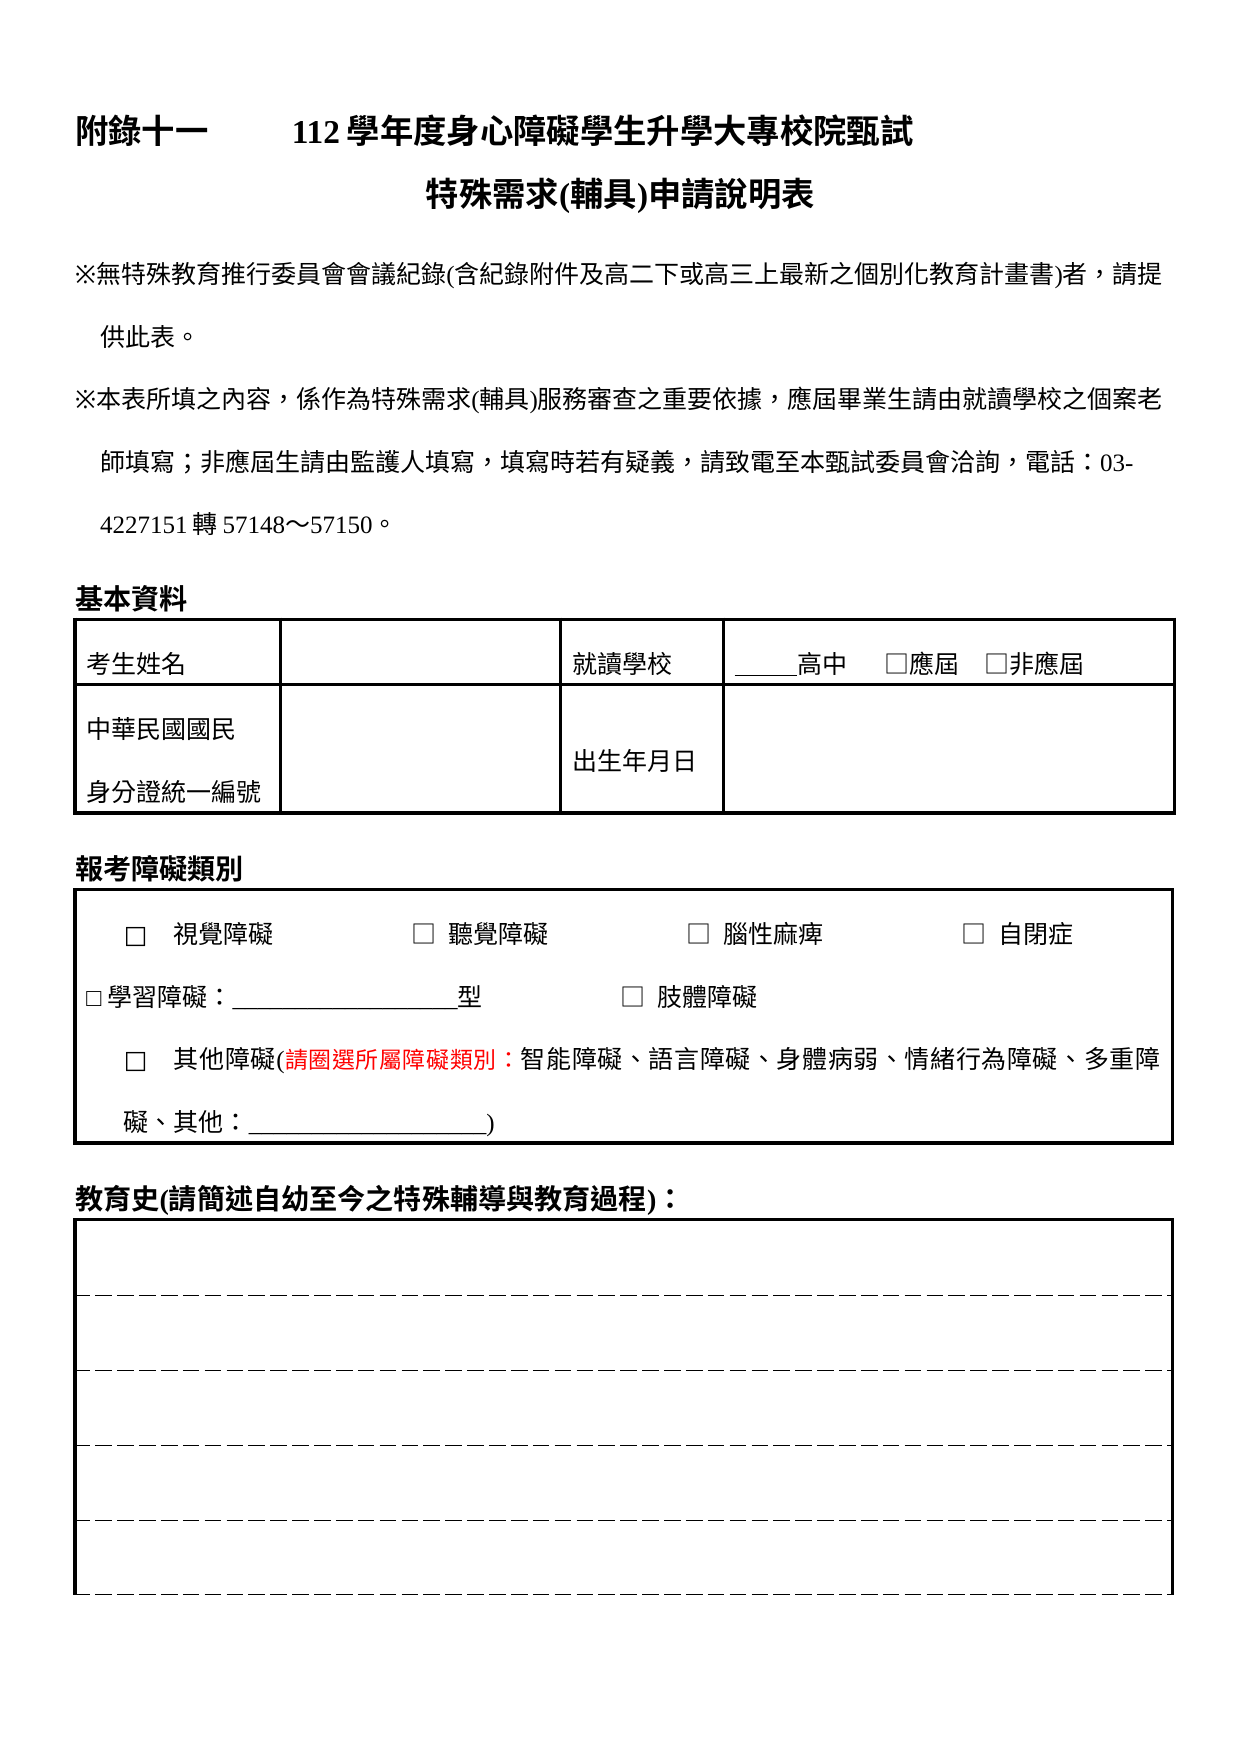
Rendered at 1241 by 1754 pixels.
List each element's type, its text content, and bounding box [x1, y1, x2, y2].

text 報考障礙類別 [75, 826, 1165, 888]
subtitle 附錄十一 112學年度身心障礙學生升學大專校院甄試 [75, 88, 1165, 150]
text ※無特殊教育推行委員會會議紀錄(含紀錄附件及高二下或高三上最新之個別化教育計畫書)者，請提供此表。 [75, 231, 1165, 356]
subtitle 特殊需求(輔具)申請說明表 [75, 150, 1165, 213]
table_cell [725, 686, 1173, 811]
table_header 考生姓名 [77, 621, 279, 683]
table_cell 中華民國國民 身分證統一編號 [77, 686, 279, 811]
table_header 就讀學校 [562, 621, 722, 683]
table_header 高中 □應屆 □非應屆 [725, 621, 1173, 683]
table_cell [282, 686, 559, 811]
table_cell [77, 1295, 1171, 1370]
table_header 視覺障礙 □ 聽覺障礙 □ 腦性麻痺 □ 自閉症 □ 學習障礙：__________________型 □ 肢體障礙 其他障礙(請圈選所屬障礙類別：智能障礙、語言障礙、身體病弱、情緒行為障礙、多重障礙、其他：___________________) [77, 891, 1171, 1141]
table_cell [77, 1370, 1171, 1445]
text ※本表所填之內容，係作為特殊需求(輔具)服務審查之重要依據，應屆畢業生請由就讀學校之個案老師填寫；非應屆生請由監護人填寫，填寫時若有疑義，請致電至本甄試委員會洽詢，電話：03-4227151轉57148～57150。 [75, 356, 1165, 544]
table_cell 出生年月日 [562, 686, 722, 811]
table_header [77, 1221, 1171, 1295]
text 教育史(請簡述自幼至今之特殊輔導與教育過程)： [75, 1156, 1165, 1218]
table_header [282, 621, 559, 683]
text 基本資料 [75, 555, 1165, 618]
table_cell [77, 1520, 1171, 1594]
table_cell [77, 1445, 1171, 1519]
